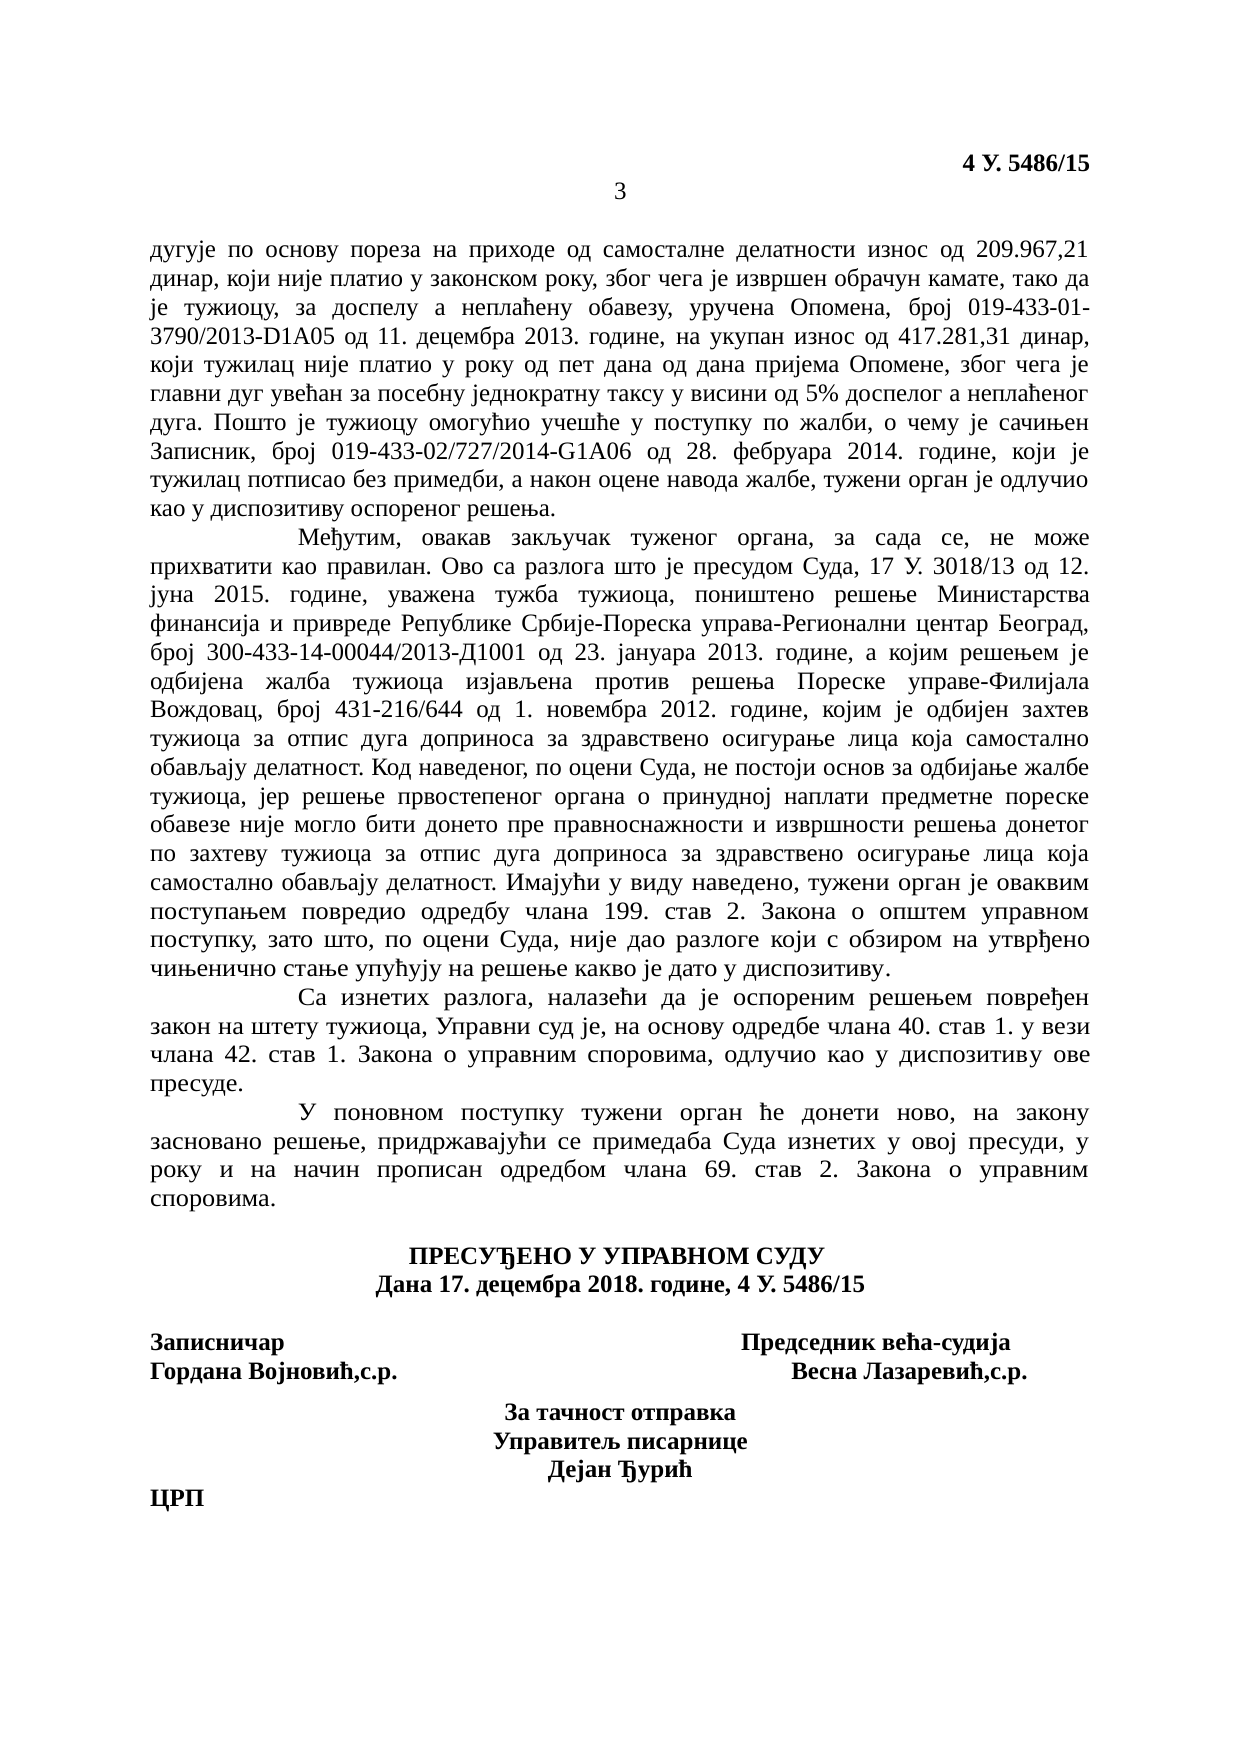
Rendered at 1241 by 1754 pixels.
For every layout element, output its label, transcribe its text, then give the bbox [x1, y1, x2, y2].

text Дејан Ђурић [150, 1454, 1090, 1483]
text Записничар Председник већа-судија [150, 1327, 1090, 1356]
text За тачност отправка [150, 1397, 1090, 1426]
text Дана 17. децембра 2018. године, 4 У. 5486/15 [150, 1269, 1090, 1298]
text дугује по основу пореза на приходе од самосталне делатности износ од 209.967,21 динар, који није платио у законском року, због чега је извршен обрачун камате, тако да је тужиоцу, за доспелу а неплаћену обавезу, уручена Опомена, број 019-433-01-3790/2013-D1А05 од 11. децембра 2013. године, на укупан износ од 417.281,31 динар, који тужилац није платио у року од пет дана од дана пријема Опомене, због чега је главни дуг увећан за посебну једнократну таксу у висини од 5% доспелог а неплаћеног дуга. Пошто је тужиоцу омогућио учешће у поступку по жалби, о чему је сачињен Записник, број 019-433-02/727/2014-G1А06 од 28. фебруара 2014. године, који је тужилац потписао без примедби, а након оцене навода жалбе, тужени орган је одлучио као у диспозитиву оспореног решења. [150, 234, 1090, 522]
text ЦРП [150, 1483, 1090, 1512]
text У поновном поступку тужени орган ће донети ново, на закону засновано решење, придржавајући се примедаба Суда изнетих у овој пресуди, у року и на начин прописан одредбом члана 69. став 2. Закона о управним споровима. [150, 1097, 1090, 1212]
text Са изнетих разлога, налазећи да је оспореним решењем повређен закон на штету тужиоца, Управни суд је, на основу одредбе члана 40. став 1. у вези члана 42. став 1. Закона о управним споровима, одлучио као у диспозитиву ове пресуде. [150, 982, 1090, 1097]
text Међутим, овакав закључак туженог органа, за сада се, не може прихватити као правилан. Ово са разлога што је пресудом Суда, 17 У. 3018/13 од 12. јуна 2015. године, уважена тужба тужиоца, поништено решење Министарства финансија и привреде Републике Србије-Пореска управа-Регионални центар Београд, број 300-433-14-00044/2013-Д1001 од 23. јануара 2013. године, а којим решењем је одбијена жалба тужиоца изјављена против решења Пореске управе-Филијала Вождовац, број 431-216/644 од 1. новембра 2012. године, којим је одбијен захтев тужиоца за отпис дуга доприноса за здравствено осигурање лица која самостално обављају делатност. Код наведеног, по оцени Суда, не постоји основ за одбијање жалбе тужиоца, јер решење првостепеног органа о принудној наплати предметне пореске обавезе није могло бити донето пре правноснажности и извршности решења донетог по захтеву тужиоца за отпис дуга доприноса за здравствено осигурање лица која самостално обављају делатност. Имајући у виду наведено, тужени орган је оваквим поступањем повредио одредбу члана 199. став 2. Закона о општем управном поступку, зато што, по оцени Суда, није дао разлоге који с обзиром на утврђено чињенично стање упућују на решење какво је дато у диспозитиву. [150, 522, 1090, 982]
text Управитељ писарнице [150, 1426, 1090, 1454]
text Гордана Војновић,с.р. Весна Лазаревић,с.р. [150, 1356, 1090, 1384]
text ПРЕСУЂЕНО У УПРАВНОМ СУДУ [150, 1241, 1090, 1269]
